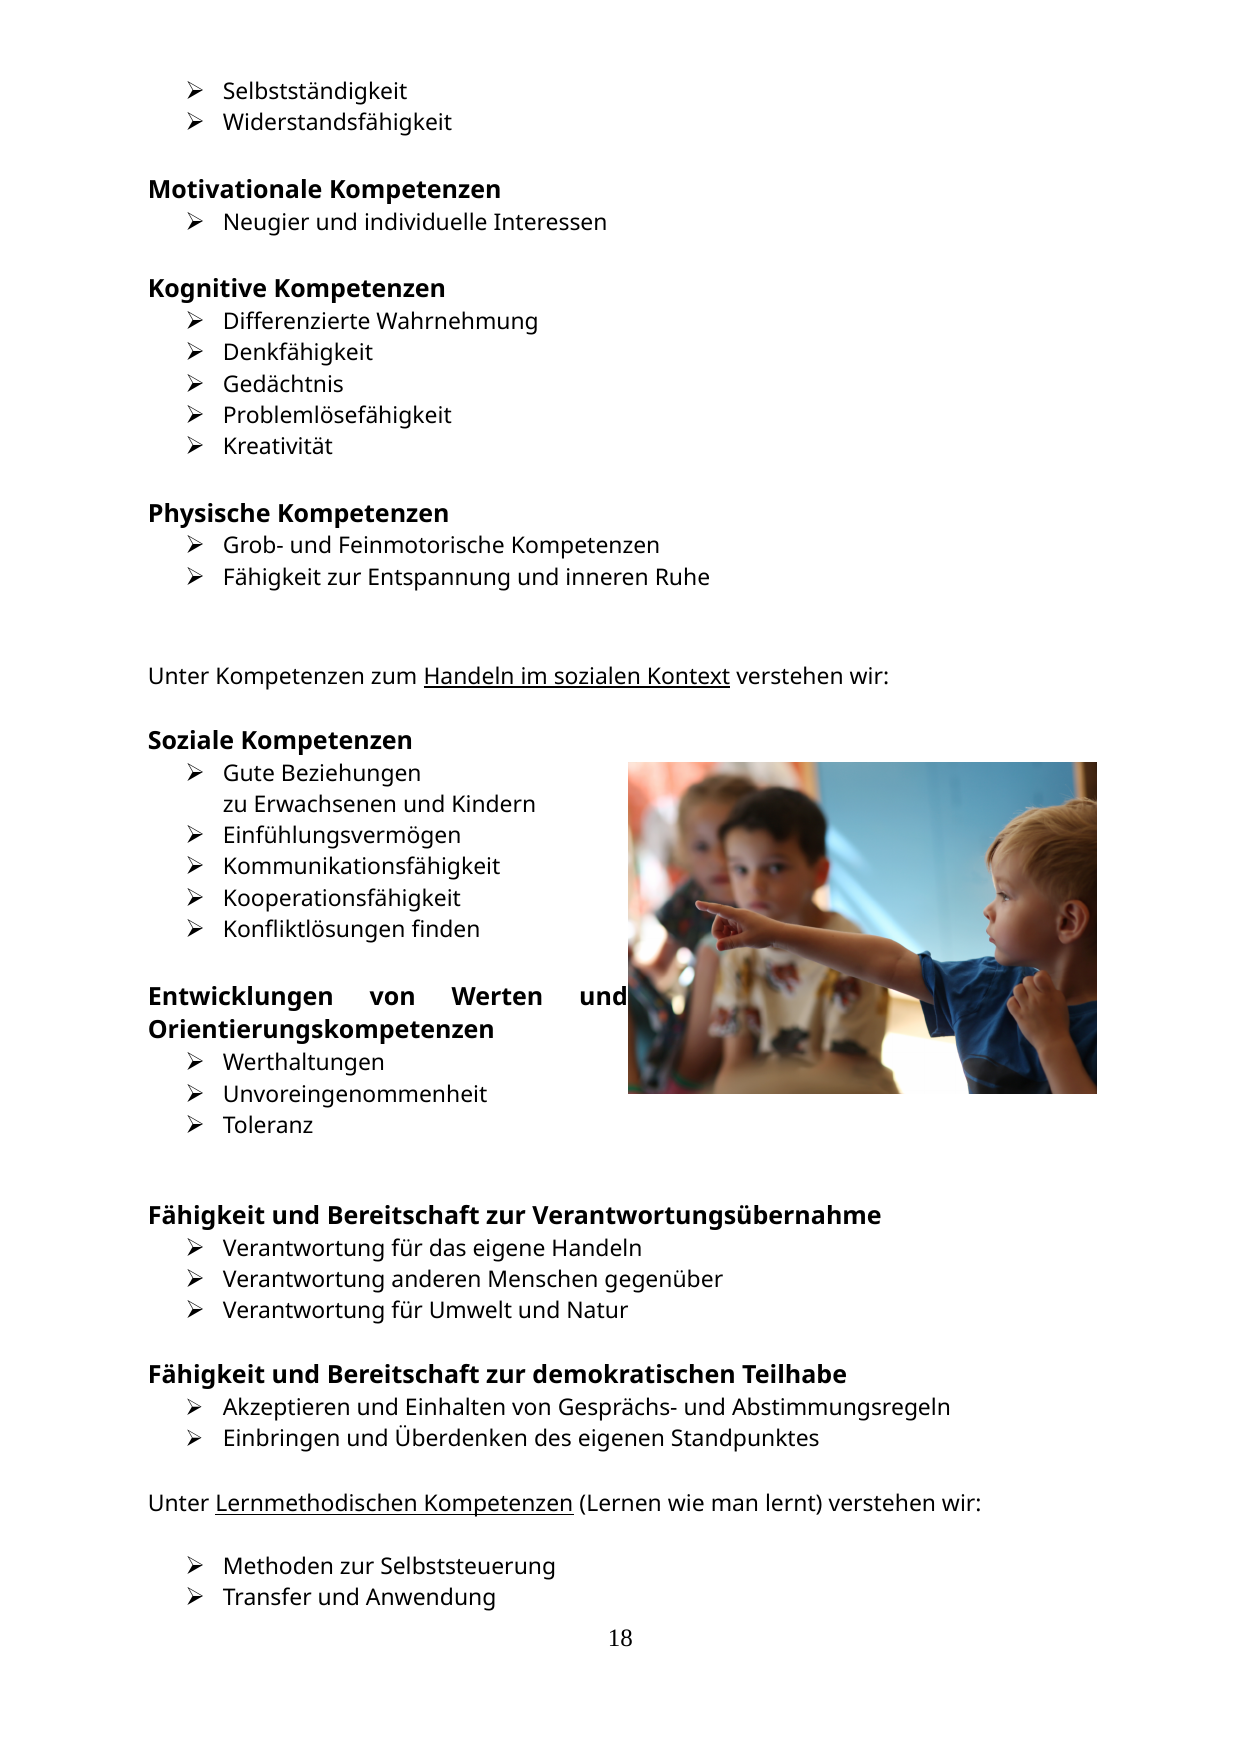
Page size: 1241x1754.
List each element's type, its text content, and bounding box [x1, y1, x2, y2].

list Widerstandsfähigkeit [185, 106, 1092, 137]
text Physische Kompetenzen [148, 495, 1092, 529]
text zu Erwachsenen und Kindern [223, 788, 628, 819]
list Kooperationsfähigkeit [185, 882, 628, 913]
list Methoden zur Selbststeuerung [185, 1550, 1092, 1581]
list Akzeptieren und Einhalten von Gesprächs- und Abstimmungsregeln [185, 1391, 1092, 1422]
text Entwicklungen von Werten und Orientierungskompetenzen [148, 978, 628, 1046]
list Kommunikationsfähigkeit [185, 850, 628, 882]
list Unvoreingenommenheit [185, 1077, 1092, 1109]
list Konfliktlösungen finden [185, 913, 628, 944]
text Motivationale Kompetenzen [148, 172, 1092, 206]
list Einfühlungsvermögen [185, 819, 628, 850]
list Werthaltungen [185, 1046, 628, 1077]
list Grob- und Feinmotorische Kompetenzen [185, 529, 1092, 561]
text Fähigkeit und Bereitschaft zur Verantwortungsübernahme [148, 1198, 1092, 1232]
list Kreativität [185, 430, 1092, 461]
list Einbringen und Überdenken des eigenen Standpunktes [185, 1422, 1092, 1453]
list Fähigkeit zur Entspannung und inneren Ruhe [185, 561, 1092, 592]
list Verantwortung für das eigene Handeln [185, 1232, 1092, 1263]
text Unter Lernmethodischen Kompetenzen (Lernen wie man lernt) verstehen wir: [148, 1487, 1092, 1518]
list Problemlösefähigkeit [185, 399, 1092, 430]
list Gedächtnis [185, 367, 1092, 399]
list Verantwortung für Umwelt und Natur [185, 1294, 1092, 1325]
list Selbstständigkeit [185, 75, 1092, 106]
list Gute Beziehungen [185, 757, 1092, 788]
list Neugier und individuelle Interessen [185, 206, 1092, 237]
text Soziale Kompetenzen [148, 722, 1092, 757]
list Verantwortung anderen Menschen gegenüber [185, 1263, 1092, 1294]
list Differenzierte Wahrnehmung [185, 305, 1092, 336]
list Denkfähigkeit [185, 336, 1092, 367]
list Toleranz [185, 1109, 1092, 1140]
text Unter Kompetenzen zum Handeln im sozialen Kontext verstehen wir: [148, 660, 1092, 691]
list Transfer und Anwendung [185, 1581, 1092, 1612]
text Kognitive Kompetenzen [148, 271, 1092, 305]
text Fähigkeit und Bereitschaft zur demokratischen Teilhabe [148, 1357, 1092, 1391]
